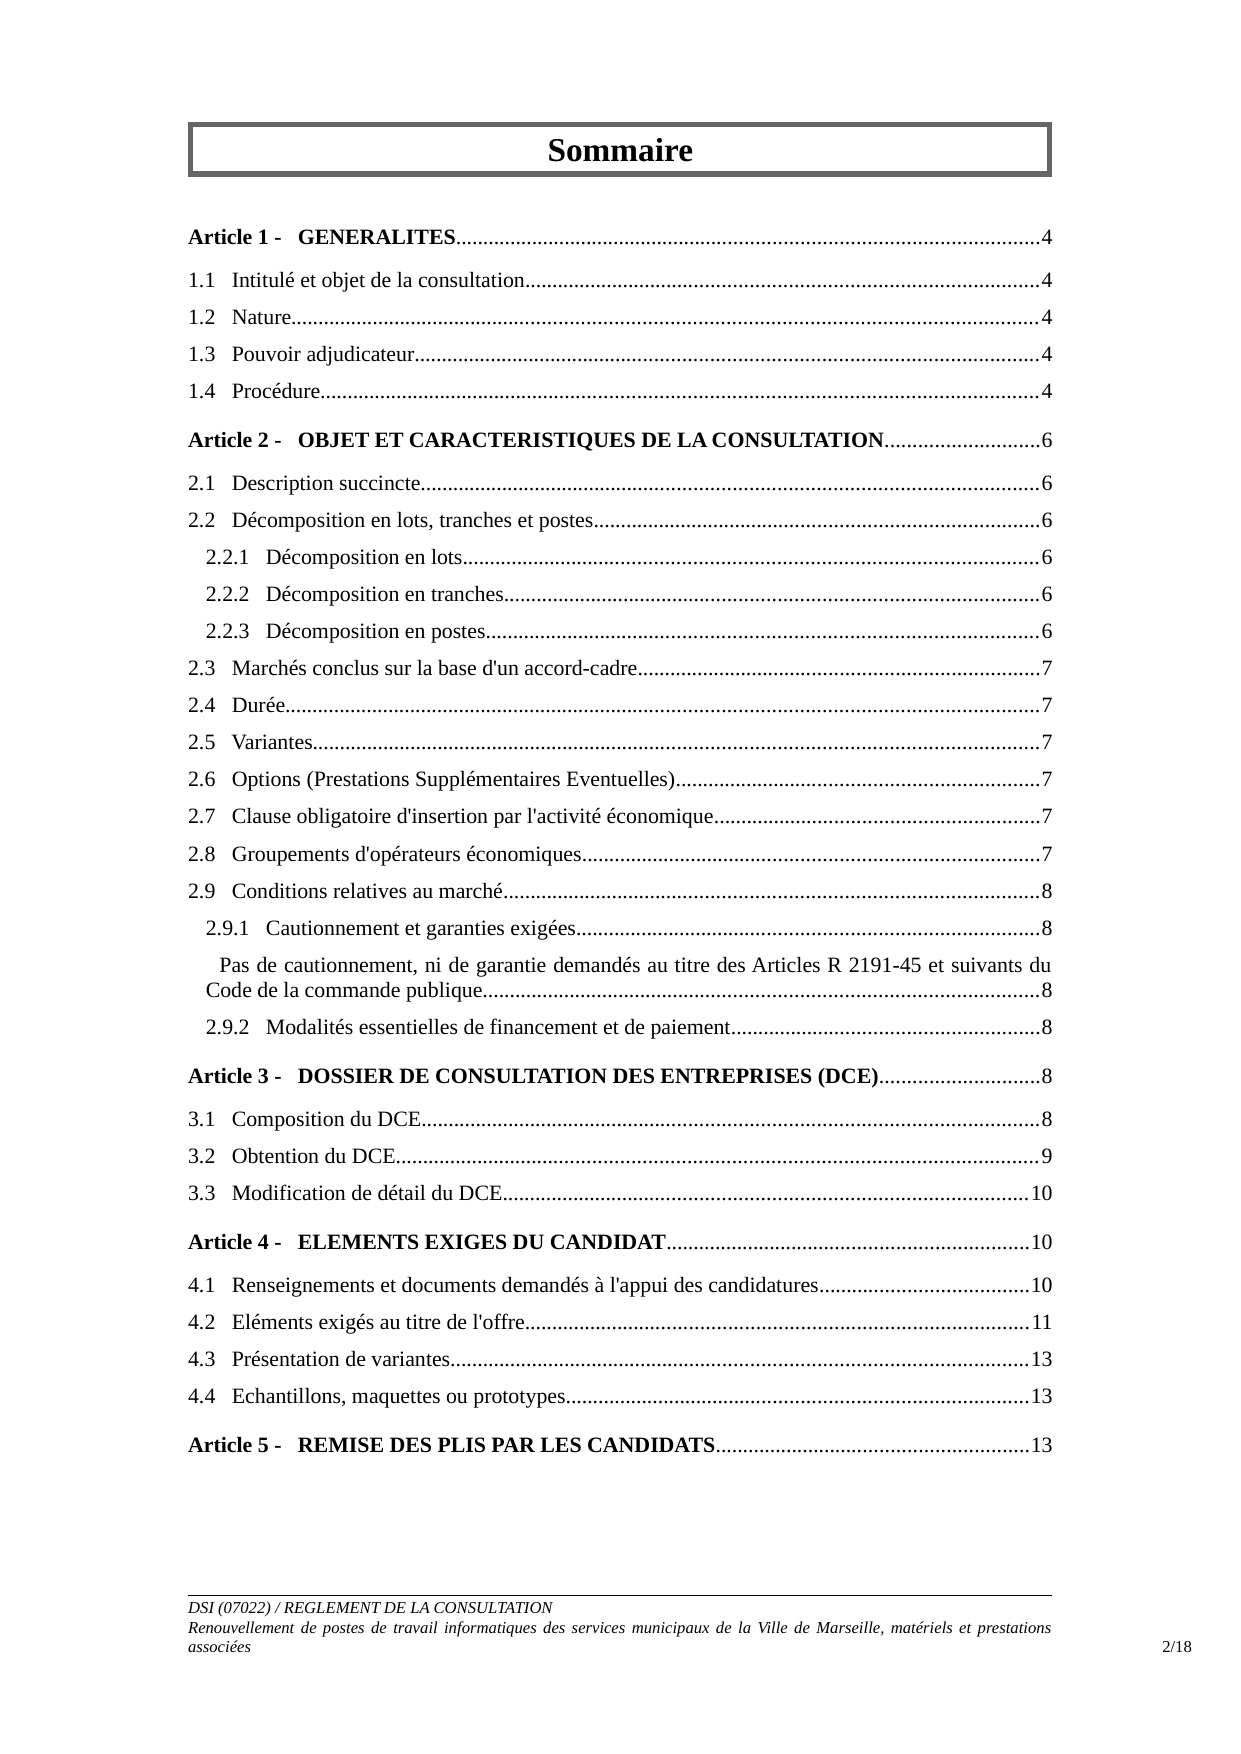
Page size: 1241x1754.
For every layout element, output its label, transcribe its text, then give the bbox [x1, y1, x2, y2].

text 2.6 Options (Prestations Supplémentaires Eventuelles) 7 [188, 766, 1052, 792]
text 2.3 Marchés conclus sur la base d'un accord-cadre 7 [188, 655, 1052, 680]
text 2.2 Décomposition en lots, tranches et postes 6 [188, 507, 1052, 532]
text 2.9.1 Cautionnement et garanties exigées 8 [206, 915, 1052, 940]
text Article 3 - DOSSIER DE CONSULTATION DES ENTREPRISES (DCE) 8 [188, 1063, 1052, 1088]
text Pas de cautionnement, ni de garantie demandés au titre des Articles R 2191-45 et suivants du Code de la commande publique. 8 [206, 952, 1052, 1002]
text 2.7 Clause obligatoire d'insertion par l'activité économique 7 [188, 803, 1052, 829]
text 2.9 Conditions relatives au marché 8 [188, 878, 1052, 903]
text 3.3 Modification de détail du DCE 10 [188, 1180, 1052, 1205]
text 3.2 Obtention du DCE 9 [188, 1143, 1052, 1168]
text Article 4 - ELEMENTS EXIGES DU CANDIDAT 10 [188, 1229, 1052, 1254]
text 2.2.2 Décomposition en tranches 6 [206, 581, 1052, 606]
text Article 1 - GENERALITES 4 [188, 224, 1052, 249]
text 2.1 Description succincte 6 [188, 470, 1052, 495]
text 2.2.3 Décomposition en postes 6 [206, 618, 1052, 643]
text 2.4 Durée 7 [188, 692, 1052, 717]
text 1.3 Pouvoir adjudicateur 4 [188, 341, 1052, 366]
text 4.2 Eléments exigés au titre de l'offre 11 [188, 1309, 1052, 1334]
text 4.3 Présentation de variantes 13 [188, 1346, 1052, 1371]
text 1.1 Intitulé et objet de la consultation 4 [188, 267, 1052, 292]
text 2.2.1 Décomposition en lots 6 [206, 544, 1052, 569]
text 1.4 Procédure 4 [188, 378, 1052, 403]
text 3.1 Composition du DCE 8 [188, 1106, 1052, 1131]
text Article 2 - OBJET ET CARACTERISTIQUES DE LA CONSULTATION 6 [188, 427, 1052, 452]
subtitle Sommaire [193, 127, 1047, 171]
text 4.4 Echantillons, maquettes ou prototypes 13 [188, 1383, 1052, 1408]
text Article 5 - REMISE DES PLIS PAR LES CANDIDATS 13 [188, 1432, 1052, 1457]
text 2.5 Variantes 7 [188, 729, 1052, 754]
text 4.1 Renseignements et documents demandés à l'appui des candidatures 10 [188, 1272, 1052, 1297]
text 2.8 Groupements d'opérateurs économiques 7 [188, 841, 1052, 866]
text 2.9.2 Modalités essentielles de financement et de paiement 8 [206, 1014, 1052, 1039]
text 1.2 Nature 4 [188, 304, 1052, 329]
